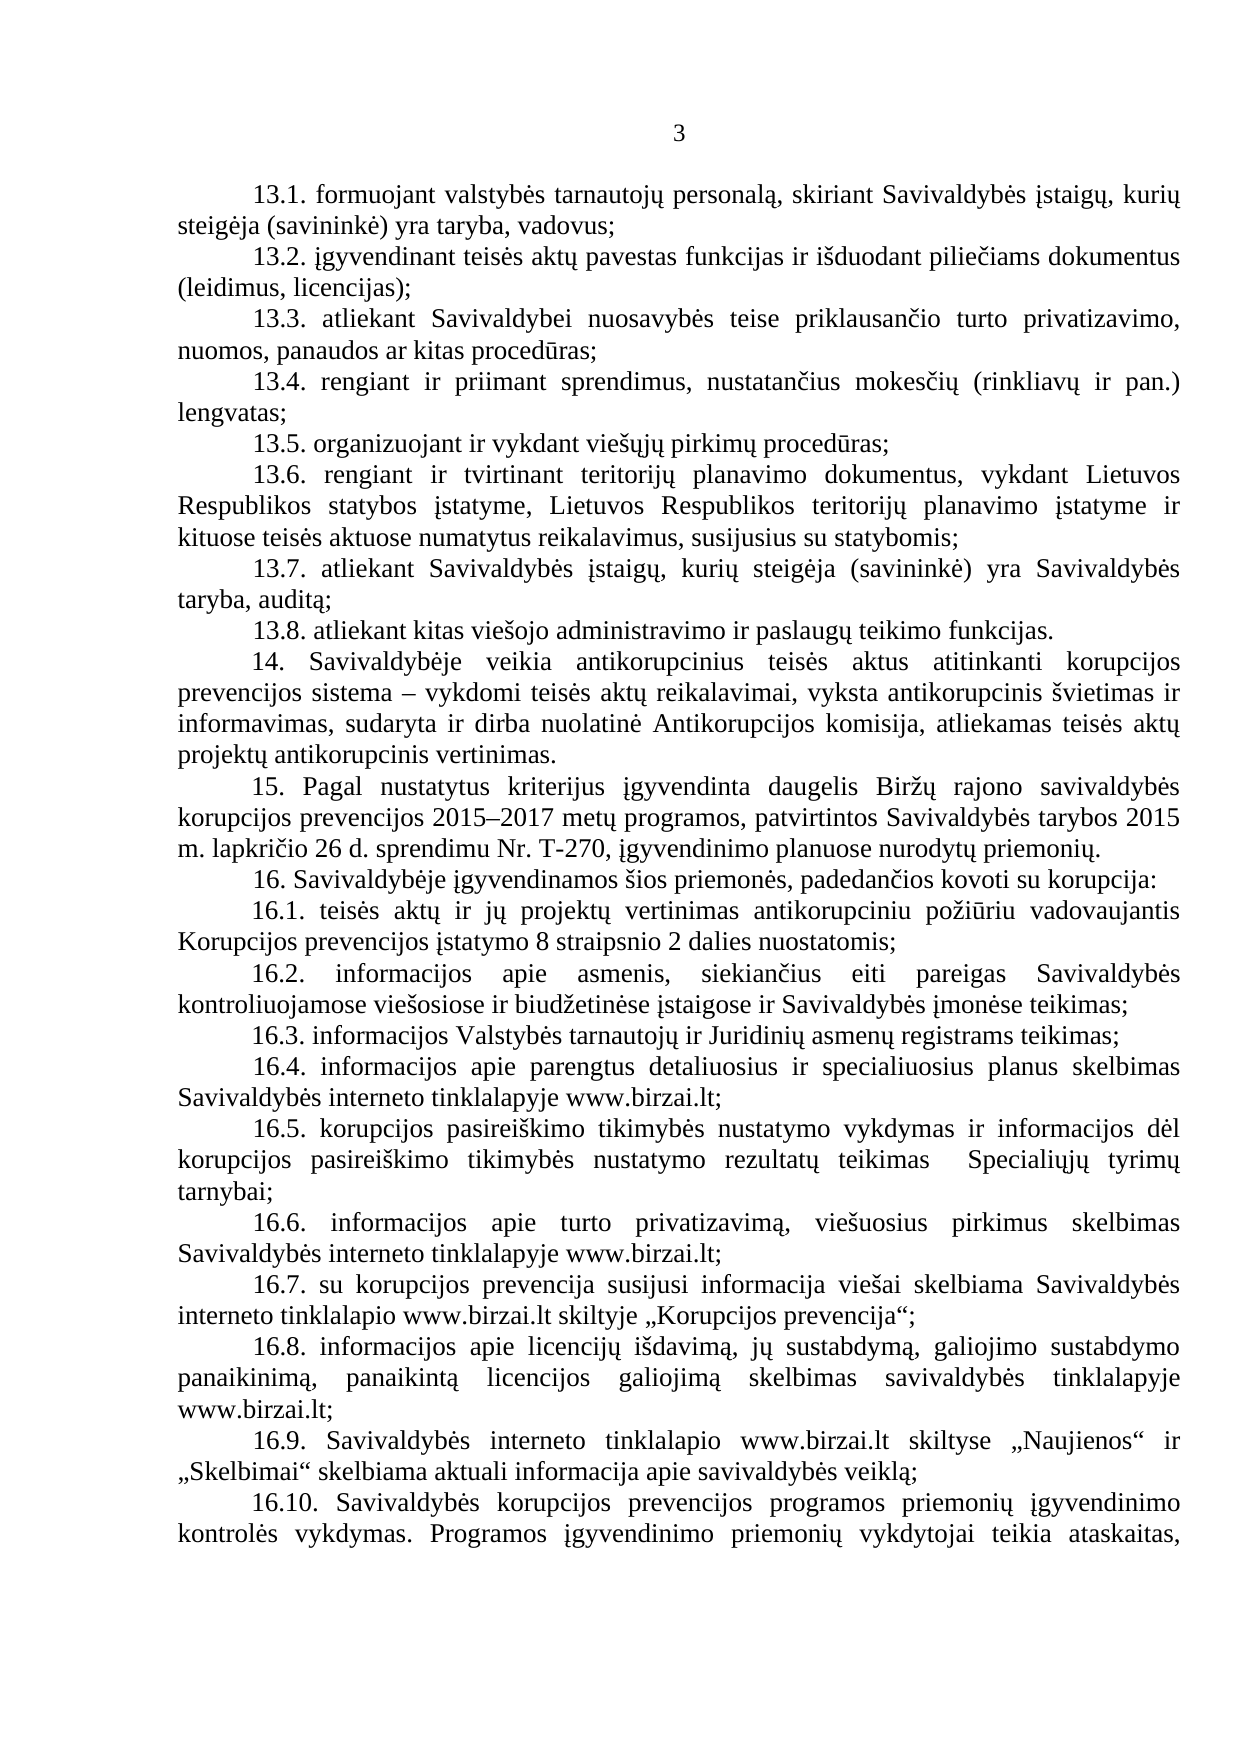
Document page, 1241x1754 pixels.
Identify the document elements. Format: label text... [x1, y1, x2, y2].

text 13.7. atliekant Savivaldybės įstaigų, kurių steigėja (savininkė) yra Savivaldybės taryba, auditą; [177, 552, 1181, 614]
text 14. Savivaldybėje veikia antikorupcinius teisės aktus atitinkanti korupcijos prevencijos sistema – vykdomi teisės aktų reikalavimai, vyksta antikorupcinis švietimas ir informavimas, sudaryta ir dirba nuolatinė Antikorupcijos komisija, atliekamas teisės aktų projektų antikorupcinis vertinimas. [177, 645, 1181, 770]
text 16. Savivaldybėje įgyvendinamos šios priemonės, padedančios kovoti su korupcija: [177, 863, 1181, 894]
text 16.6. informacijos apie turto privatizavimą, viešuosius pirkimus skelbimas Savivaldybės interneto tinklalapyje www.birzai.lt; [177, 1206, 1181, 1268]
text 16.3. informacijos Valstybės tarnautojų ir Juridinių asmenų registrams teikimas; [177, 1019, 1181, 1050]
text 16.8. informacijos apie licencijų išdavimą, jų sustabdymą, galiojimo sustabdymo panaikinimą, panaikintą licencijos galiojimą skelbimas savivaldybės tinklalapyje www.birzai.lt; [177, 1330, 1181, 1424]
text 13.8. atliekant kitas viešojo administravimo ir paslaugų teikimo funkcijas. [177, 614, 1181, 645]
text 16.1. teisės aktų ir jų projektų vertinimas antikorupciniu požiūriu vadovaujantis Korupcijos prevencijos įstatymo 8 straipsnio 2 dalies nuostatomis; [177, 894, 1181, 957]
text 15. Pagal nustatytus kriterijus įgyvendinta daugelis Biržų rajono savivaldybės korupcijos prevencijos 2015–2017 metų programos, patvirtintos Savivaldybės tarybos 2015 m. lapkričio 26 d. sprendimu Nr. T-270, įgyvendinimo planuose nurodytų priemonių. [177, 770, 1181, 863]
text 13.6. rengiant ir tvirtinant teritorijų planavimo dokumentus, vykdant Lietuvos Respublikos statybos įstatyme, Lietuvos Respublikos teritorijų planavimo įstatyme ir kituose teisės aktuose numatytus reikalavimus, susijusius su statybomis; [177, 458, 1181, 552]
text 13.1. formuojant valstybės tarnautojų personalą, skiriant Savivaldybės įstaigų, kurių steigėja (savininkė) yra taryba, vadovus; [177, 178, 1181, 240]
text 16.2. informacijos apie asmenis, siekiančius eiti pareigas Savivaldybės kontroliuojamose viešosiose ir biudžetinėse įstaigose ir Savivaldybės įmonėse teikimas; [177, 957, 1181, 1019]
text 16.9. Savivaldybės interneto tinklalapio www.birzai.lt skiltyse „Naujienos“ ir „Skelbimai“ skelbiama aktuali informacija apie savivaldybės veiklą; [177, 1424, 1181, 1486]
text 16.7. su korupcijos prevencija susijusi informacija viešai skelbiama Savivaldybės interneto tinklalapio www.birzai.lt skiltyje „Korupcijos prevencija“; [177, 1268, 1181, 1330]
text 13.2. įgyvendinant teisės aktų pavestas funkcijas ir išduodant piliečiams dokumentus (leidimus, licencijas); [177, 240, 1181, 303]
text 13.5. organizuojant ir vykdant viešųjų pirkimų procedūras; [177, 427, 1181, 458]
text 16.10. Savivaldybės korupcijos prevencijos programos priemonių įgyvendinimo kontrolės vykdymas. Programos įgyvendinimo priemonių vykdytojai teikia ataskaitas, [177, 1486, 1181, 1548]
text 13.3. atliekant Savivaldybei nuosavybės teise priklausančio turto privatizavimo, nuomos, panaudos ar kitas procedūras; [177, 303, 1181, 365]
text 16.5. korupcijos pasireiškimo tikimybės nustatymo vykdymas ir informacijos dėl korupcijos pasireiškimo tikimybės nustatymo rezultatų teikimas Specialiųjų tyrimų tarnybai; [177, 1112, 1181, 1206]
text 13.4. rengiant ir priimant sprendimus, nustatančius mokesčių (rinkliavų ir pan.) lengvatas; [177, 365, 1181, 427]
text 16.4. informacijos apie parengtus detaliuosius ir specialiuosius planus skelbimas Savivaldybės interneto tinklalapyje www.birzai.lt; [177, 1050, 1181, 1112]
